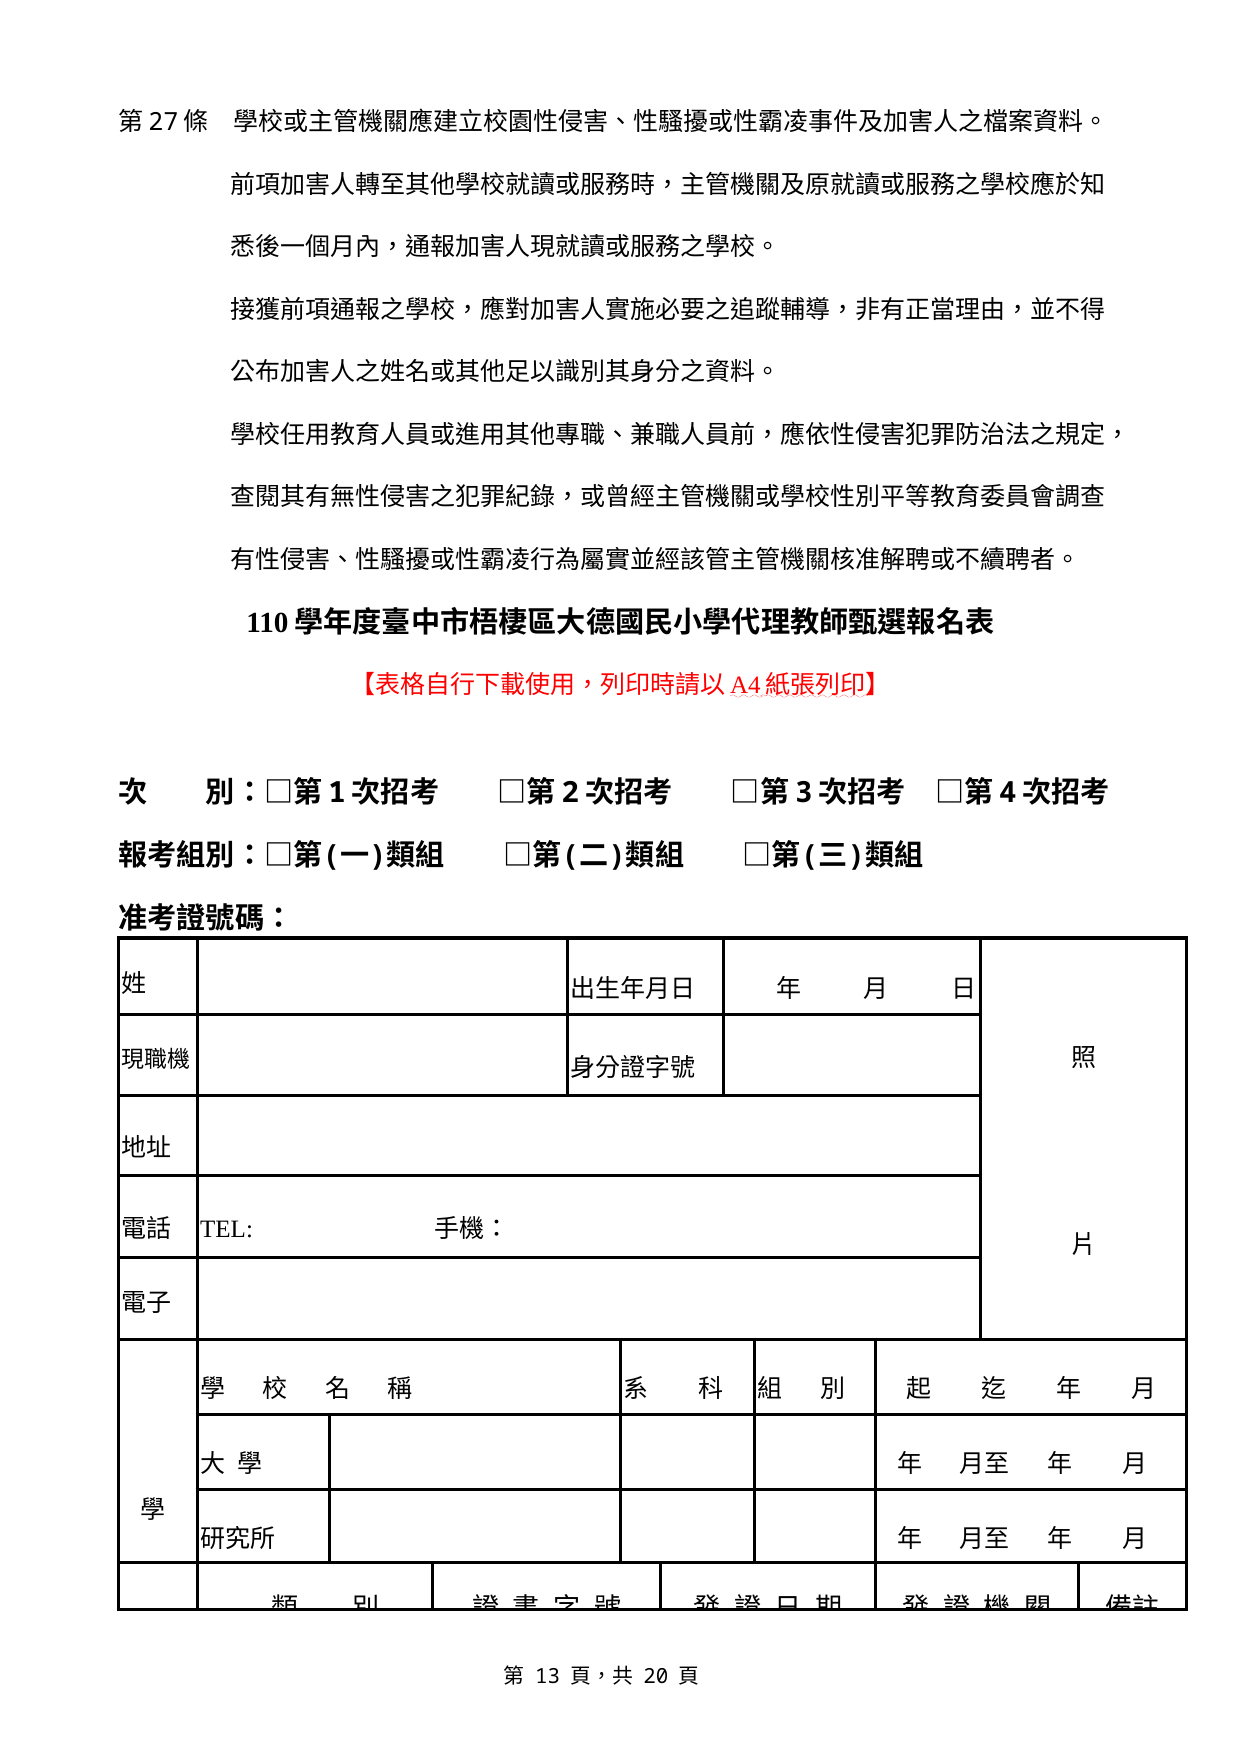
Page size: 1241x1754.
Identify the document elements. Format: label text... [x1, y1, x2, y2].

table_cell 發 證 日 期 [662, 1564, 874, 1608]
table_cell 系 科 [622, 1341, 753, 1412]
table_cell TEL: 手機： [199, 1177, 979, 1256]
table_cell 研究所 [199, 1491, 328, 1561]
table_cell 現職機關學校 [120, 1016, 196, 1094]
table_header 姓 名 [120, 940, 196, 1013]
table_cell 組 別 [756, 1341, 874, 1412]
table_cell 身分證字號 [569, 1016, 722, 1094]
table_cell [331, 1491, 619, 1561]
table_cell [756, 1491, 874, 1561]
table_cell 電子郵件 [120, 1259, 196, 1338]
table_cell 年 月至 年 月 [877, 1416, 1185, 1488]
table_cell 證 書 字 號 [434, 1564, 659, 1608]
text 接獲前項通報之學校，應對加害人實施必要之追蹤輔導，非有正當理由，並不得公布加害人之姓名或其他足以識別其身分之資料。 [231, 266, 1122, 391]
table_cell 學 校 名 稱 [199, 1341, 619, 1412]
table_cell 學 歷 [120, 1341, 196, 1561]
table_cell 大 學 [199, 1416, 328, 1488]
table_cell 起 迄 年 月 [877, 1341, 1185, 1412]
table_cell 備註 [1080, 1564, 1185, 1608]
text 前項加害人轉至其他學校就讀或服務時，主管機關及原就讀或服務之學校應於知悉後一個月內，通報加害人現就讀或服務之學校。 [231, 141, 1122, 266]
table_cell [199, 1259, 979, 1338]
text 第27條 學校或主管機關應建立校園性侵害、性騷擾或性霸凌事件及加害人之檔案資料。 [118, 78, 1122, 141]
text 次 別：□第1次招考 □第2次招考 □第3次招考 □第4次招考 [118, 766, 1122, 811]
table_header 年 月 日 [725, 940, 979, 1013]
table_cell 年 月至 年 月 [877, 1491, 1185, 1561]
text 學校任用教育人員或進用其他專職、兼職人員前，應依性侵害犯罪防治法之規定，查閱其有無性侵害之犯罪紀錄，或曾經主管機關或學校性別平等教育委員會調查有性侵害、性騷擾或性霸凌行為屬實並經該管主管機關核准解聘或不續聘者。 [231, 391, 1122, 578]
table_cell [199, 1016, 566, 1094]
text 110學年度臺中市梧棲區大德國民小學代理教師甄選報名表 [118, 578, 1122, 641]
table_cell [756, 1416, 874, 1488]
table_header [199, 940, 566, 1013]
table_cell 地址 [120, 1097, 196, 1173]
table_cell 電話 [120, 1177, 196, 1256]
text 【表格自行下載使用，列印時請以A4紙張列印】 [118, 641, 1122, 703]
text 報考組別：□第(一)類組 □第(二)類組 □第(三)類組 准考證號碼： [118, 811, 1122, 936]
table_cell [199, 1097, 979, 1173]
table_cell [331, 1416, 619, 1488]
table_header 出生年月日 [569, 940, 722, 1013]
table_cell 應 繳 驗 證 件 [120, 1564, 196, 1608]
table_header 照 片 [982, 940, 1185, 1338]
table_cell [725, 1016, 979, 1094]
table_cell [622, 1491, 753, 1561]
table_cell 類 別 [199, 1564, 431, 1608]
table_cell 發 證 機 關 [877, 1564, 1077, 1608]
table_cell [622, 1416, 753, 1488]
